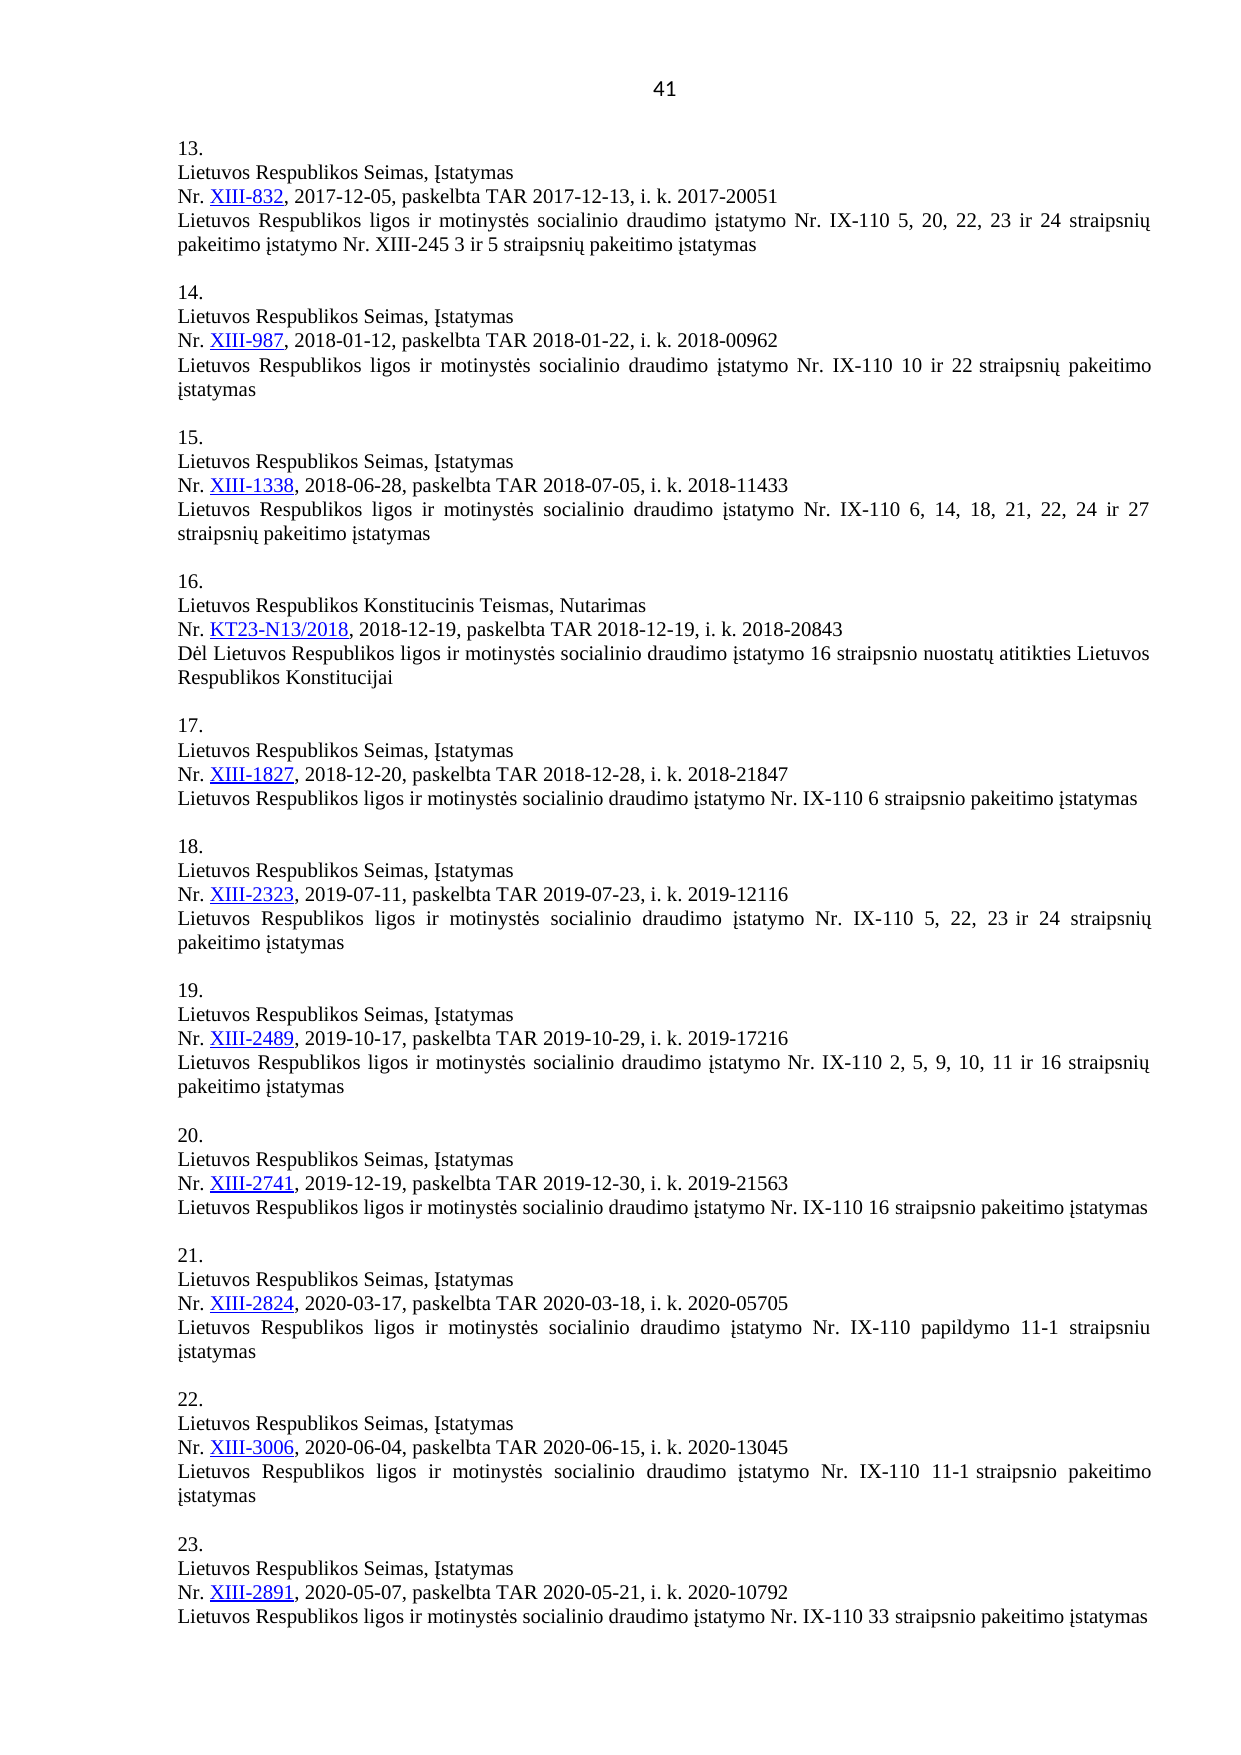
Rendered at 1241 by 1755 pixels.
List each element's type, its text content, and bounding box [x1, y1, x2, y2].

text Lietuvos Respublikos Seimas, Įstatymas [177, 304, 1152, 328]
text Nr. XIII-832, 2017-12-05, paskelbta TAR 2017-12-13, i. k. 2017-20051 [177, 184, 1152, 208]
text Nr. XIII-987, 2018-01-12, paskelbta TAR 2018-01-22, i. k. 2018-00962 [177, 328, 1152, 352]
text Lietuvos Respublikos Seimas, Įstatymas [177, 449, 1152, 473]
text 15. [177, 425, 1152, 449]
text Nr. XIII-2891, 2020-05-07, paskelbta TAR 2020-05-21, i. k. 2020-10792 [177, 1580, 1152, 1604]
text Lietuvos Respublikos Seimas, Įstatymas [177, 1556, 1152, 1580]
text 22. [177, 1387, 1152, 1411]
text Nr. KT23-N13/2018, 2018-12-19, paskelbta TAR 2018-12-19, i. k. 2018-20843 [177, 617, 1152, 641]
text Lietuvos Respublikos Seimas, Įstatymas [177, 1267, 1152, 1291]
text Dėl Lietuvos Respublikos ligos ir motinystės socialinio draudimo įstatymo 16 straipsnio nuostatų atitikties Lietuvos Respublikos Konstitucijai [177, 641, 1152, 689]
text Nr. XIII-3006, 2020-06-04, paskelbta TAR 2020-06-15, i. k. 2020-13045 [177, 1435, 1152, 1459]
text Nr. XIII-2741, 2019-12-19, paskelbta TAR 2019-12-30, i. k. 2019-21563 [177, 1171, 1152, 1195]
text Lietuvos Respublikos ligos ir motinystės socialinio draudimo įstatymo Nr. IX-110 33 straipsnio pakeitimo įstatymas [177, 1604, 1152, 1628]
text Lietuvos Respublikos ligos ir motinystės socialinio draudimo įstatymo Nr. IX-110 2, 5, 9, 10, 11 ir 16 straipsnių pakeitimo įstatymas [177, 1050, 1152, 1098]
text Lietuvos Respublikos Seimas, Įstatymas [177, 1002, 1152, 1026]
text Nr. XIII-2824, 2020-03-17, paskelbta TAR 2020-03-18, i. k. 2020-05705 [177, 1291, 1152, 1315]
text Lietuvos Respublikos ligos ir motinystės socialinio draudimo įstatymo Nr. IX-110 16 straipsnio pakeitimo įstatymas [177, 1195, 1152, 1219]
text Lietuvos Respublikos Seimas, Įstatymas [177, 160, 1152, 184]
text Lietuvos Respublikos ligos ir motinystės socialinio draudimo įstatymo Nr. IX-110 papildymo 11-1 straipsniu įstatymas [177, 1315, 1152, 1363]
text Lietuvos Respublikos Konstitucinis Teismas, Nutarimas [177, 593, 1152, 617]
text 14. [177, 280, 1152, 304]
text Lietuvos Respublikos ligos ir motinystės socialinio draudimo įstatymo Nr. IX-110 6, 14, 18, 21, 22, 24 ir 27 straipsnių pakeitimo įstatymas [177, 497, 1152, 545]
text Nr. XIII-1338, 2018-06-28, paskelbta TAR 2018-07-05, i. k. 2018-11433 [177, 473, 1152, 497]
text Lietuvos Respublikos ligos ir motinystės socialinio draudimo įstatymo Nr. IX-110 10 ir 22 straipsnių pakeitimo įstatymas [177, 352, 1152, 401]
text Lietuvos Respublikos Seimas, Įstatymas [177, 1411, 1152, 1435]
text 19. [177, 978, 1152, 1002]
text Lietuvos Respublikos Seimas, Įstatymas [177, 858, 1152, 882]
text Lietuvos Respublikos Seimas, Įstatymas [177, 737, 1152, 762]
text Lietuvos Respublikos ligos ir motinystės socialinio draudimo įstatymo Nr. IX-110 11-1 straipsnio pakeitimo įstatymas [177, 1459, 1152, 1507]
text 17. [177, 713, 1152, 737]
text Nr. XIII-1827, 2018-12-20, paskelbta TAR 2018-12-28, i. k. 2018-21847 [177, 762, 1152, 786]
text 13. [177, 136, 1152, 160]
text Nr. XIII-2489, 2019-10-17, paskelbta TAR 2019-10-29, i. k. 2019-17216 [177, 1026, 1152, 1050]
text 21. [177, 1243, 1152, 1267]
text 18. [177, 834, 1152, 858]
text Lietuvos Respublikos ligos ir motinystės socialinio draudimo įstatymo Nr. IX-110 5, 20, 22, 23 ir 24 straipsnių pakeitimo įstatymo Nr. XIII-245 3 ir 5 straipsnių pakeitimo įstatymas [177, 208, 1152, 256]
text Nr. XIII-2323, 2019-07-11, paskelbta TAR 2019-07-23, i. k. 2019-12116 [177, 882, 1152, 906]
text 23. [177, 1532, 1152, 1556]
text 20. [177, 1122, 1152, 1147]
text Lietuvos Respublikos ligos ir motinystės socialinio draudimo įstatymo Nr. IX-110 6 straipsnio pakeitimo įstatymas [177, 786, 1152, 810]
text Lietuvos Respublikos Seimas, Įstatymas [177, 1147, 1152, 1171]
text Lietuvos Respublikos ligos ir motinystės socialinio draudimo įstatymo Nr. IX-110 5, 22, 23 ir 24 straipsnių pakeitimo įstatymas [177, 906, 1152, 954]
text 16. [177, 569, 1152, 593]
